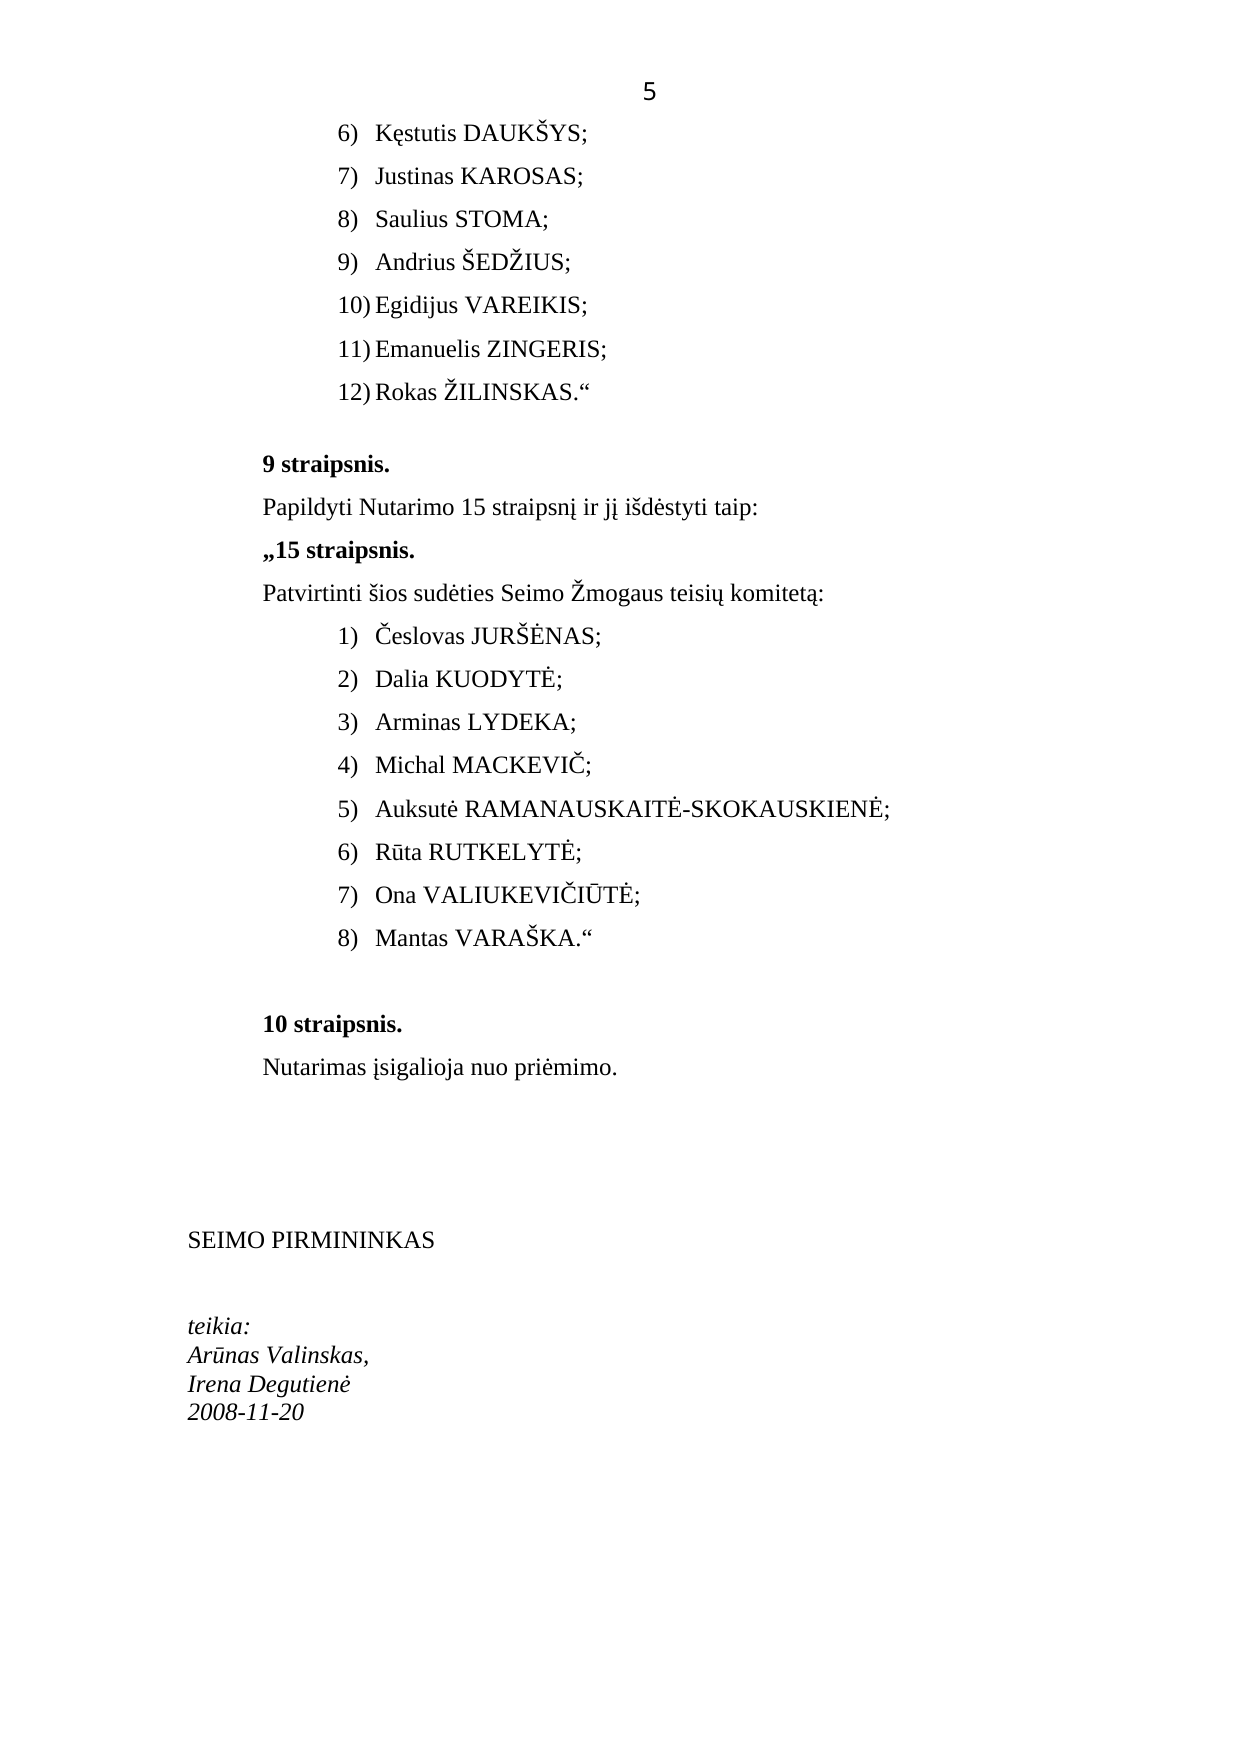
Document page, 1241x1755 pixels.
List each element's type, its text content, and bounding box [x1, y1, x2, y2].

text 6) Rūta RUTKELYTĖ; [337, 837, 1120, 866]
text 1) Česlovas JURŠĖNAS; [337, 621, 1120, 650]
text 7) Justinas KAROSAS; [337, 161, 1120, 190]
text 10 straipsnis. [187, 1009, 1120, 1038]
text 3) Arminas LYDEKA; [337, 707, 1120, 736]
text 4) Michal MACKEVIČ; [337, 751, 1120, 779]
text Papildyti Nutarimo 15 straipsnį ir jį išdėstyti taip: [187, 492, 1120, 521]
text Irena Degutienė [187, 1369, 1120, 1397]
text 12) Rokas ŽILINSKAS.“ [337, 377, 1120, 406]
text 8) Mantas VARAŠKA.“ [337, 923, 1120, 952]
text teikia: [187, 1311, 1120, 1340]
text Arūnas Valinskas, [187, 1340, 1120, 1369]
text 2) Dalia KUODYTĖ; [337, 664, 1120, 693]
text 9 straipsnis. [187, 449, 1120, 477]
text 9) Andrius ŠEDŽIUS; [337, 247, 1120, 276]
text 10) Egidijus VAREIKIS; [337, 291, 1120, 319]
text Patvirtinti šios sudėties Seimo Žmogaus teisių komitetą: [187, 578, 1120, 607]
text 11) Emanuelis ZINGERIS; [337, 334, 1120, 362]
text 5) Auksutė RAMANAUSKAITĖ-SKOKAUSKIENĖ; [337, 794, 1120, 822]
text Nutarimas įsigalioja nuo priėmimo. [187, 1052, 1120, 1081]
text 2008-11-20 [187, 1397, 1120, 1426]
text 6) Kęstutis DAUKŠYS; [337, 118, 1120, 147]
text 8) Saulius STOMA; [337, 204, 1120, 233]
text „15 straipsnis. [187, 535, 1120, 564]
text Seimo Pirmininkas [187, 1225, 1120, 1254]
text 7) Ona VALIUKEVIČIŪTĖ; [337, 880, 1120, 909]
